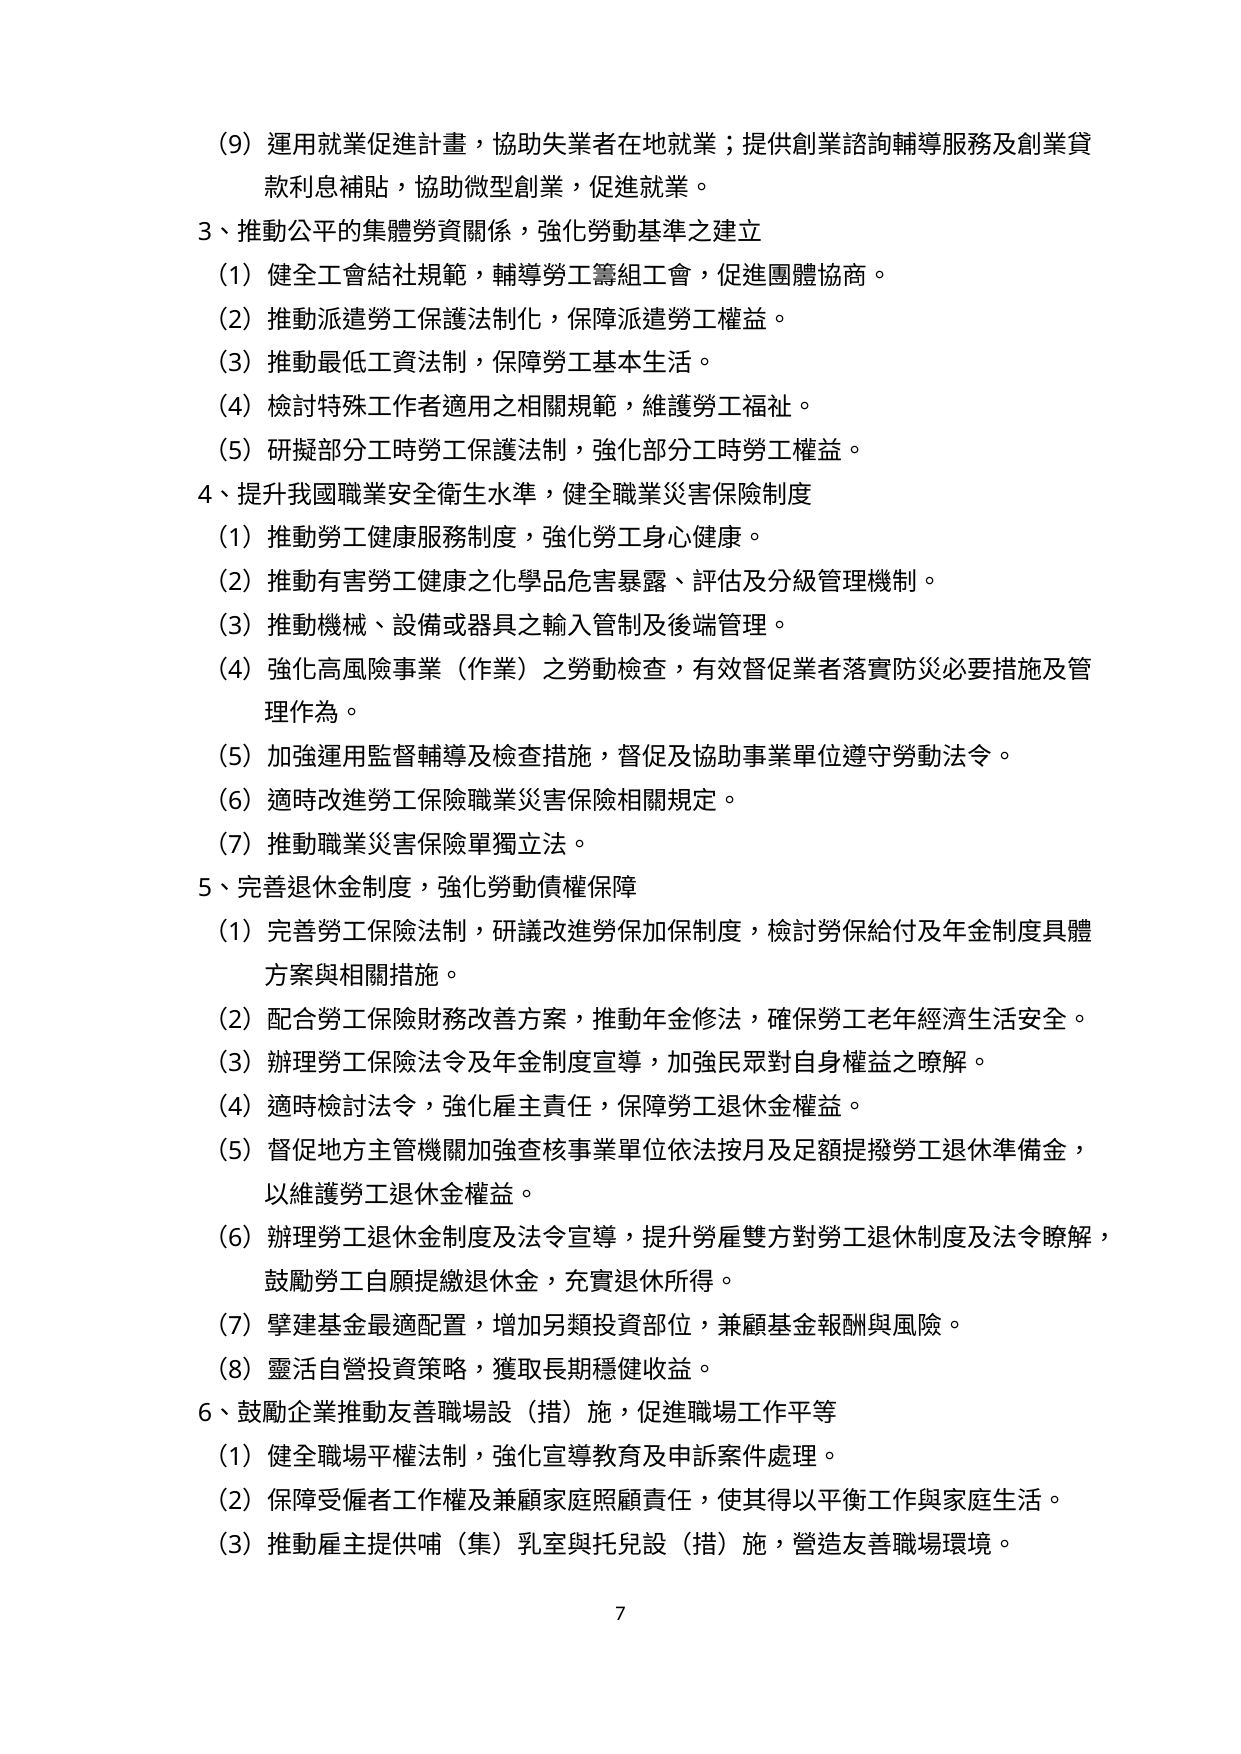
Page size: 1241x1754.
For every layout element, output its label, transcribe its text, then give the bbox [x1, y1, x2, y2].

text （5）督促地方主管機關加強查核事業單位依法按月及足額提撥勞工退休準備金，以維護勞工退休金權益。 [203, 1124, 1092, 1212]
text （2）推動派遣勞工保護法制化，保障派遣勞工權益。 [203, 293, 1092, 337]
text （9）運用就業促進計畫，協助失業者在地就業；提供創業諮詢輔導服務及創業貸款利息補貼，協助微型創業，促進就業。 [203, 118, 1092, 206]
text 3、推動公平的集體勞資關係，強化勞動基準之建立 [198, 206, 1092, 249]
text （4）強化高風險事業（作業）之勞動檢查，有效督促業者落實防災必要措施及管理作為。 [203, 643, 1092, 731]
text （3）推動雇主提供哺（集）乳室與托兒設（措）施，營造友善職場環境。 [203, 1518, 1092, 1562]
text （2）保障受僱者工作權及兼顧家庭照顧責任，使其得以平衡工作與家庭生活。 [203, 1474, 1092, 1518]
text （1）健全工會結社規範，輔導勞工籌組工會，促進團體協商。 [203, 249, 1092, 293]
text （5）加強運用監督輔導及檢查措施，督促及協助事業單位遵守勞動法令。 [203, 731, 1092, 774]
text （7）擘建基金最適配置，增加另類投資部位，兼顧基金報酬與風險。 [203, 1299, 1092, 1343]
text （2）推動有害勞工健康之化學品危害暴露、評估及分級管理機制。 [203, 556, 1092, 599]
text （3）推動機械、設備或器具之輸入管制及後端管理。 [203, 599, 1092, 643]
text （7）推動職業災害保險單獨立法。 [203, 818, 1092, 862]
text （4）適時檢討法令，強化雇主責任，保障勞工退休金權益。 [203, 1081, 1092, 1124]
text 4、提升我國職業安全衛生水準，健全職業災害保險制度 [198, 468, 1092, 512]
text 5、完善退休金制度，強化勞動債權保障 [198, 862, 1092, 906]
text （4）檢討特殊工作者適用之相關規範，維護勞工福祉。 [203, 381, 1092, 424]
text （1）推動勞工健康服務制度，強化勞工身心健康。 [203, 512, 1092, 556]
text （1）完善勞工保險法制，研議改進勞保加保制度，檢討勞保給付及年金制度具體方案與相關措施。 [203, 906, 1092, 993]
text （2）配合勞工保險財務改善方案，推動年金修法，確保勞工老年經濟生活安全。 [203, 993, 1092, 1037]
text （6）辦理勞工退休金制度及法令宣導，提升勞雇雙方對勞工退休制度及法令瞭解，鼓勵勞工自願提繳退休金，充實退休所得。 [203, 1212, 1092, 1299]
text （1）健全職場平權法制，強化宣導教育及申訴案件處理。 [203, 1431, 1092, 1474]
text （3）推動最低工資法制，保障勞工基本生活。 [203, 337, 1092, 381]
text （6）適時改進勞工保險職業災害保險相關規定。 [203, 774, 1092, 818]
text （5）研擬部分工時勞工保護法制，強化部分工時勞工權益。 [203, 424, 1092, 468]
text 6、鼓勵企業推動友善職場設（措）施，促進職場工作平等 [198, 1387, 1092, 1431]
text （3）辦理勞工保險法令及年金制度宣導，加強民眾對自身權益之暸解。 [203, 1037, 1092, 1081]
text （8）靈活自營投資策略，獲取長期穩健收益。 [203, 1343, 1092, 1387]
